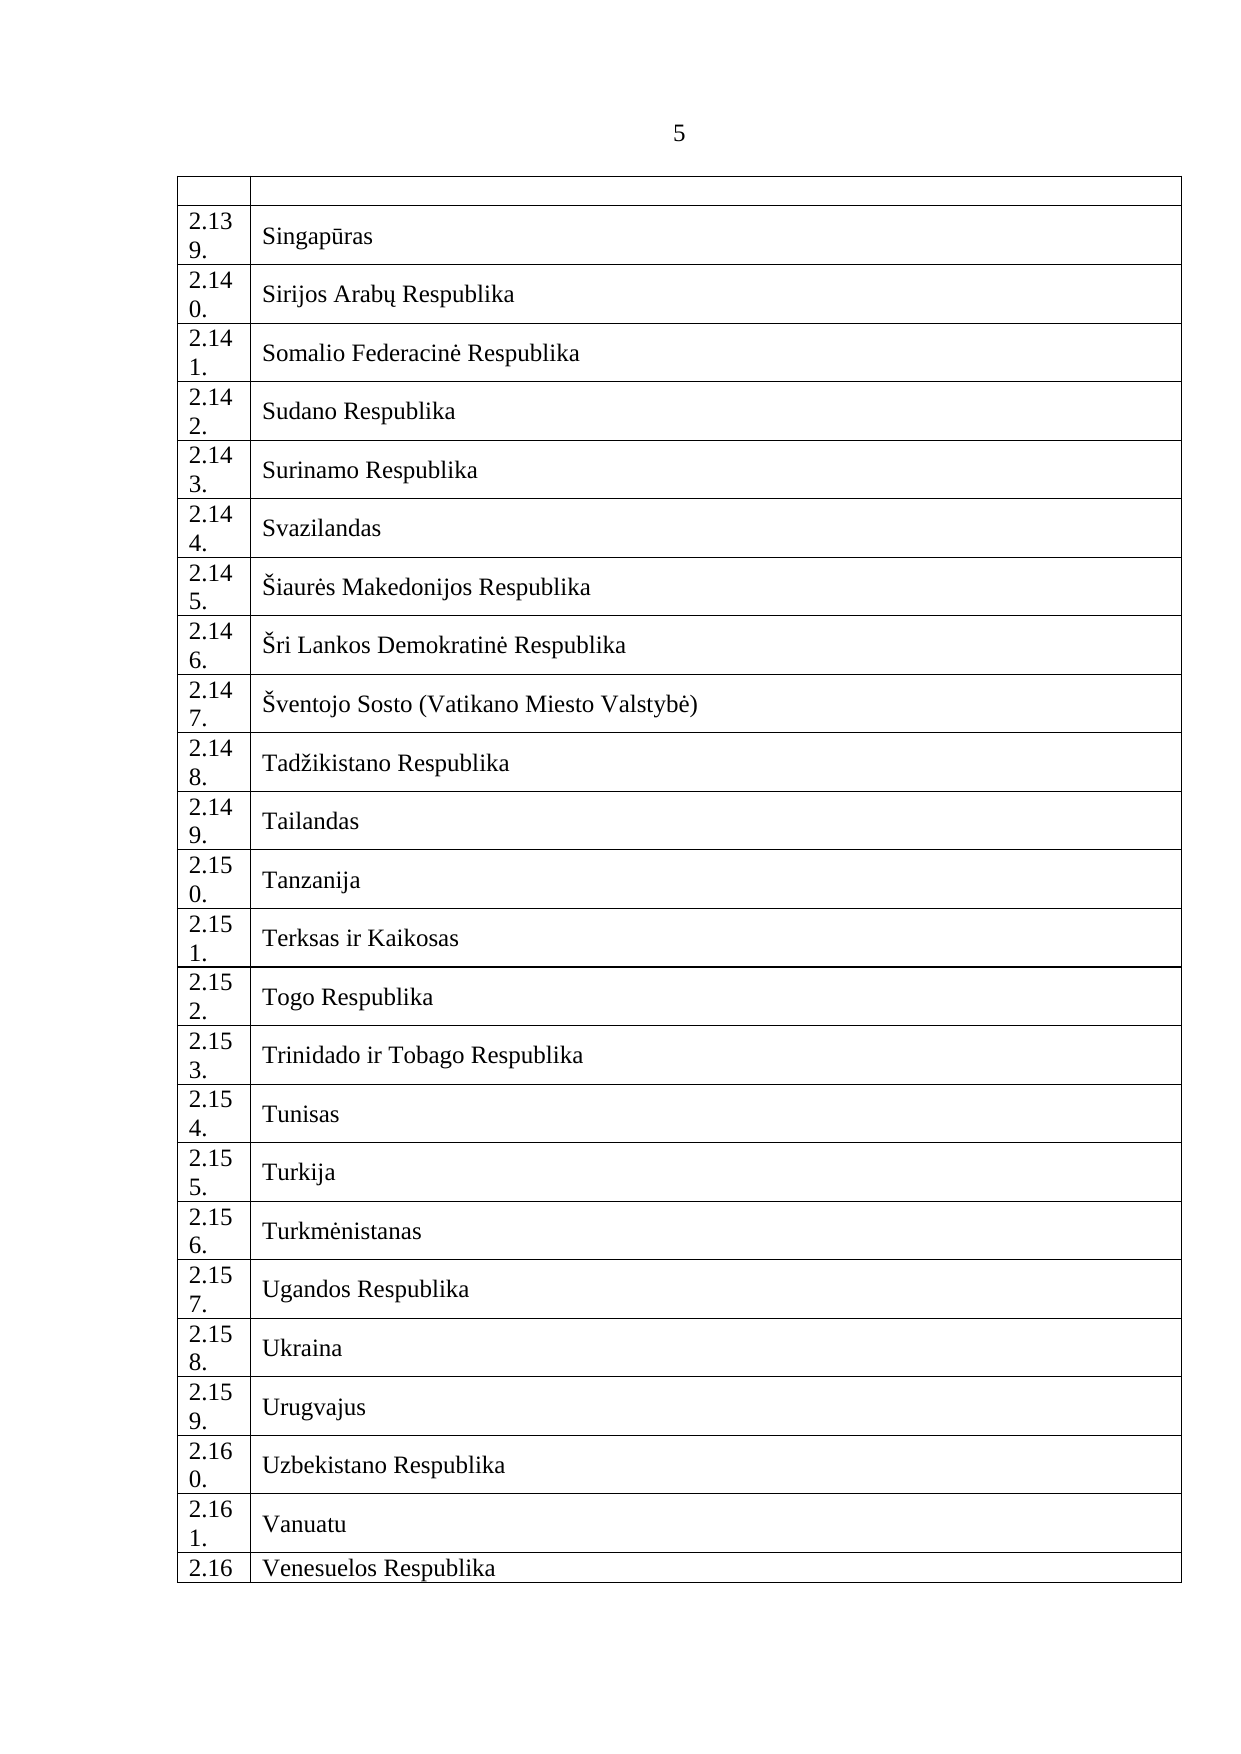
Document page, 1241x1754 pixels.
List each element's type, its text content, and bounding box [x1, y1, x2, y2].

table_cell Venesuelos Respublika [251, 1553, 1181, 1582]
table_cell Togo Respublika [251, 968, 1181, 1025]
table_cell [178, 1494, 250, 1552]
table_cell Terksas ir Kaikosas [251, 909, 1181, 966]
table_cell Sudano Respublika [251, 382, 1181, 439]
table_cell Tunisas [251, 1085, 1181, 1142]
table_cell [178, 177, 250, 205]
table_cell [178, 675, 250, 732]
table_cell [178, 1377, 250, 1435]
table_cell [178, 1202, 250, 1259]
table_cell [178, 324, 250, 381]
table_cell Turkija [251, 1143, 1181, 1201]
table_cell Šventojo Sosto (Vatikano Miesto Valstybė) [251, 675, 1181, 732]
table_cell [178, 616, 250, 674]
table_cell [178, 792, 250, 849]
table_cell Trinidado ir Tobago Respublika [251, 1026, 1181, 1083]
table_cell [178, 206, 250, 264]
table_cell [178, 1319, 250, 1376]
table_cell Uzbekistano Respublika [251, 1436, 1181, 1493]
table_cell [178, 1260, 250, 1318]
table_cell Somalio Federacinė Respublika [251, 324, 1181, 381]
table_cell Tailandas [251, 792, 1181, 849]
table_cell [178, 733, 250, 791]
table_cell Vanuatu [251, 1494, 1181, 1552]
table_cell [251, 177, 1181, 205]
table_cell [178, 499, 250, 557]
table_cell Ukraina [251, 1319, 1181, 1376]
table_cell [178, 1553, 250, 1582]
table_cell Tadžikistano Respublika [251, 733, 1181, 791]
table_cell Sirijos Arabų Respublika [251, 265, 1181, 322]
table_cell [178, 1026, 250, 1083]
table_cell Šri Lankos Demokratinė Respublika [251, 616, 1181, 674]
table_cell [178, 968, 250, 1025]
table_cell [178, 265, 250, 322]
table_cell Singapūras [251, 206, 1181, 264]
table_cell [178, 909, 250, 966]
table_cell Šiaurės Makedonijos Respublika [251, 558, 1181, 615]
table_cell Turkmėnistanas [251, 1202, 1181, 1259]
table_cell Svazilandas [251, 499, 1181, 557]
table_cell [178, 382, 250, 439]
table_cell [178, 1436, 250, 1493]
table_cell Urugvajus [251, 1377, 1181, 1435]
table_cell Tanzanija [251, 850, 1181, 908]
table_cell [178, 441, 250, 498]
table_cell [178, 1143, 250, 1201]
table_cell Surinamo Respublika [251, 441, 1181, 498]
table_cell Ugandos Respublika [251, 1260, 1181, 1318]
table_cell [178, 850, 250, 908]
table_cell [178, 1085, 250, 1142]
table_cell [178, 558, 250, 615]
